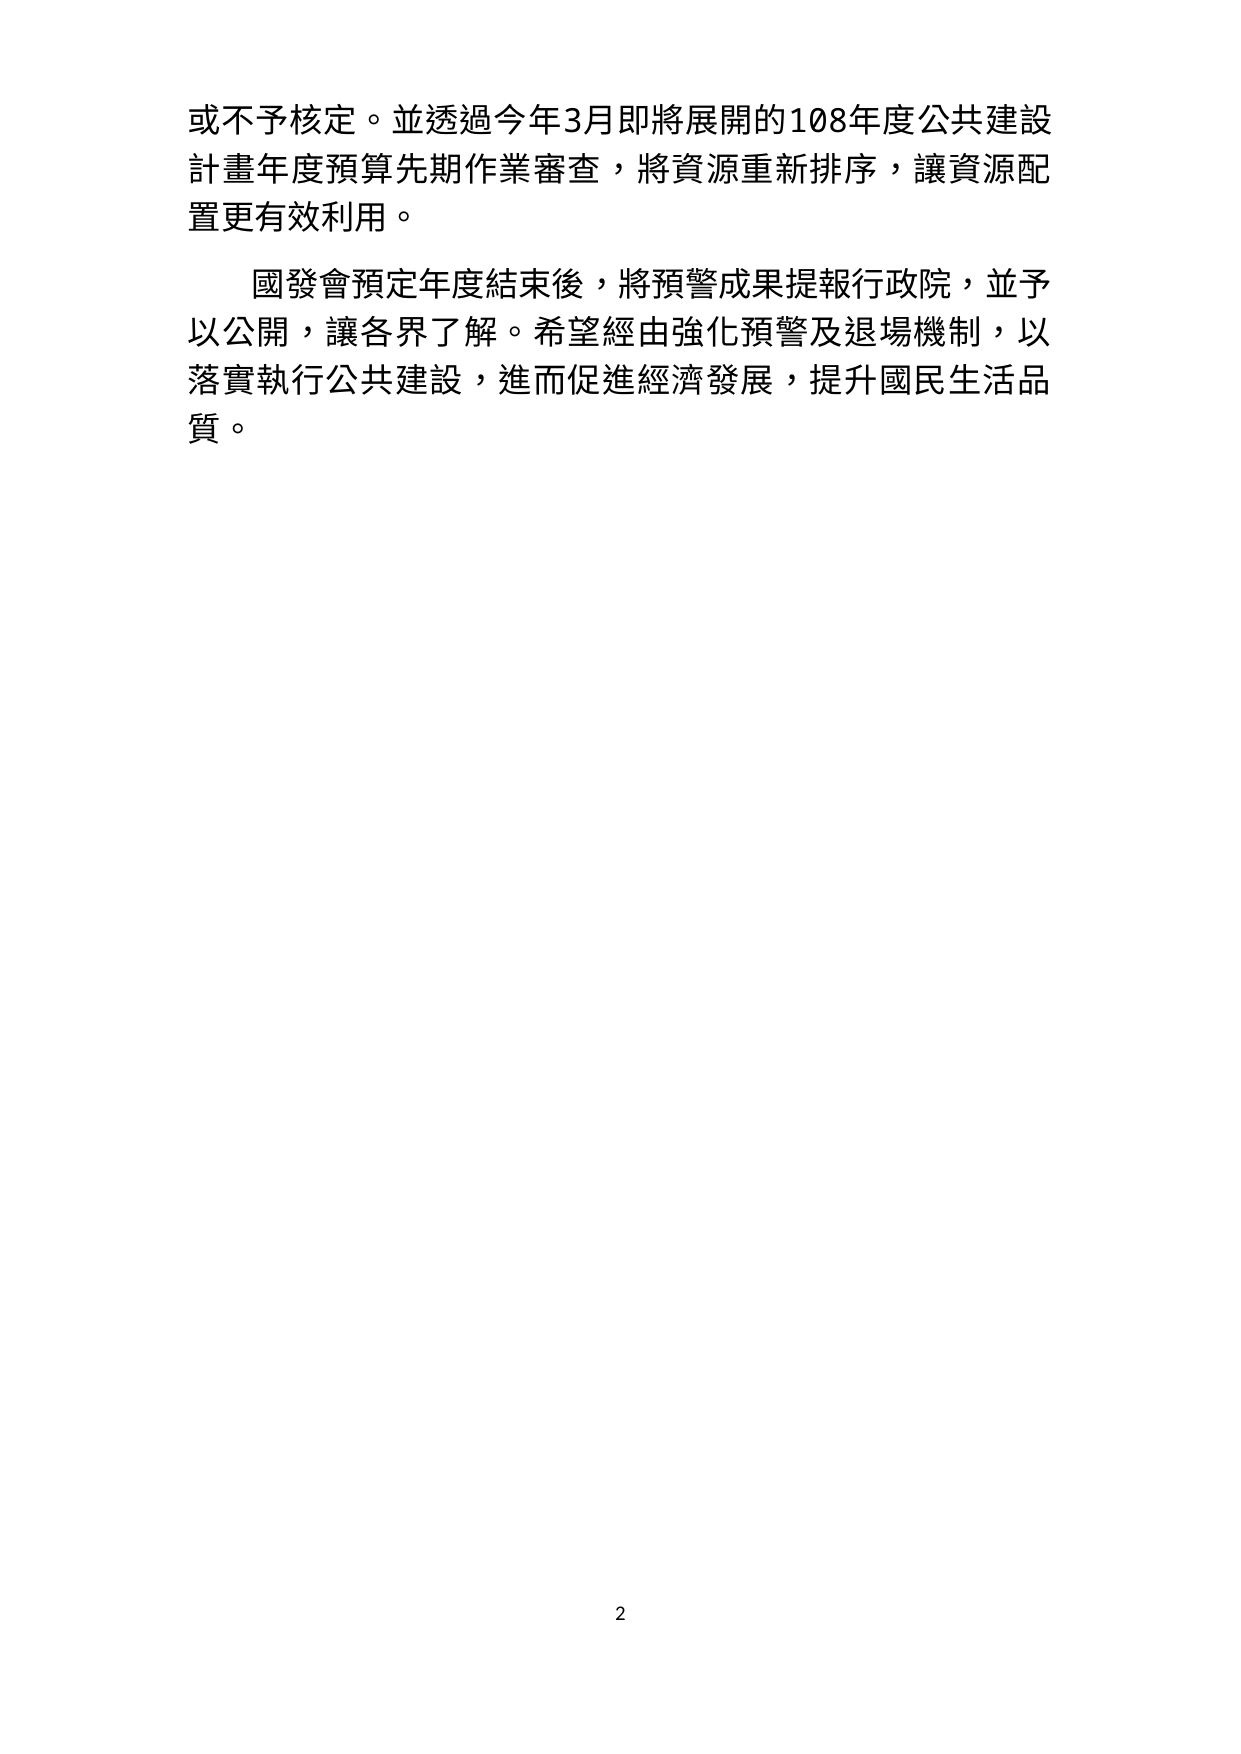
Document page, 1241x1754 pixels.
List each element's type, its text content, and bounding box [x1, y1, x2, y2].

text 國發會預定年度結束後，將預警成果提報行政院，並予以公開，讓各界了解。希望經由強化預警及退場機制，以落實執行公共建設，進而促進經濟發展，提升國民生活品質。 [187, 258, 1053, 451]
text 或不予核定。並透過今年3月即將展開的108年度公共建設計畫年度預算先期作業審查，將資源重新排序，讓資源配置更有效利用。 [187, 94, 1053, 239]
